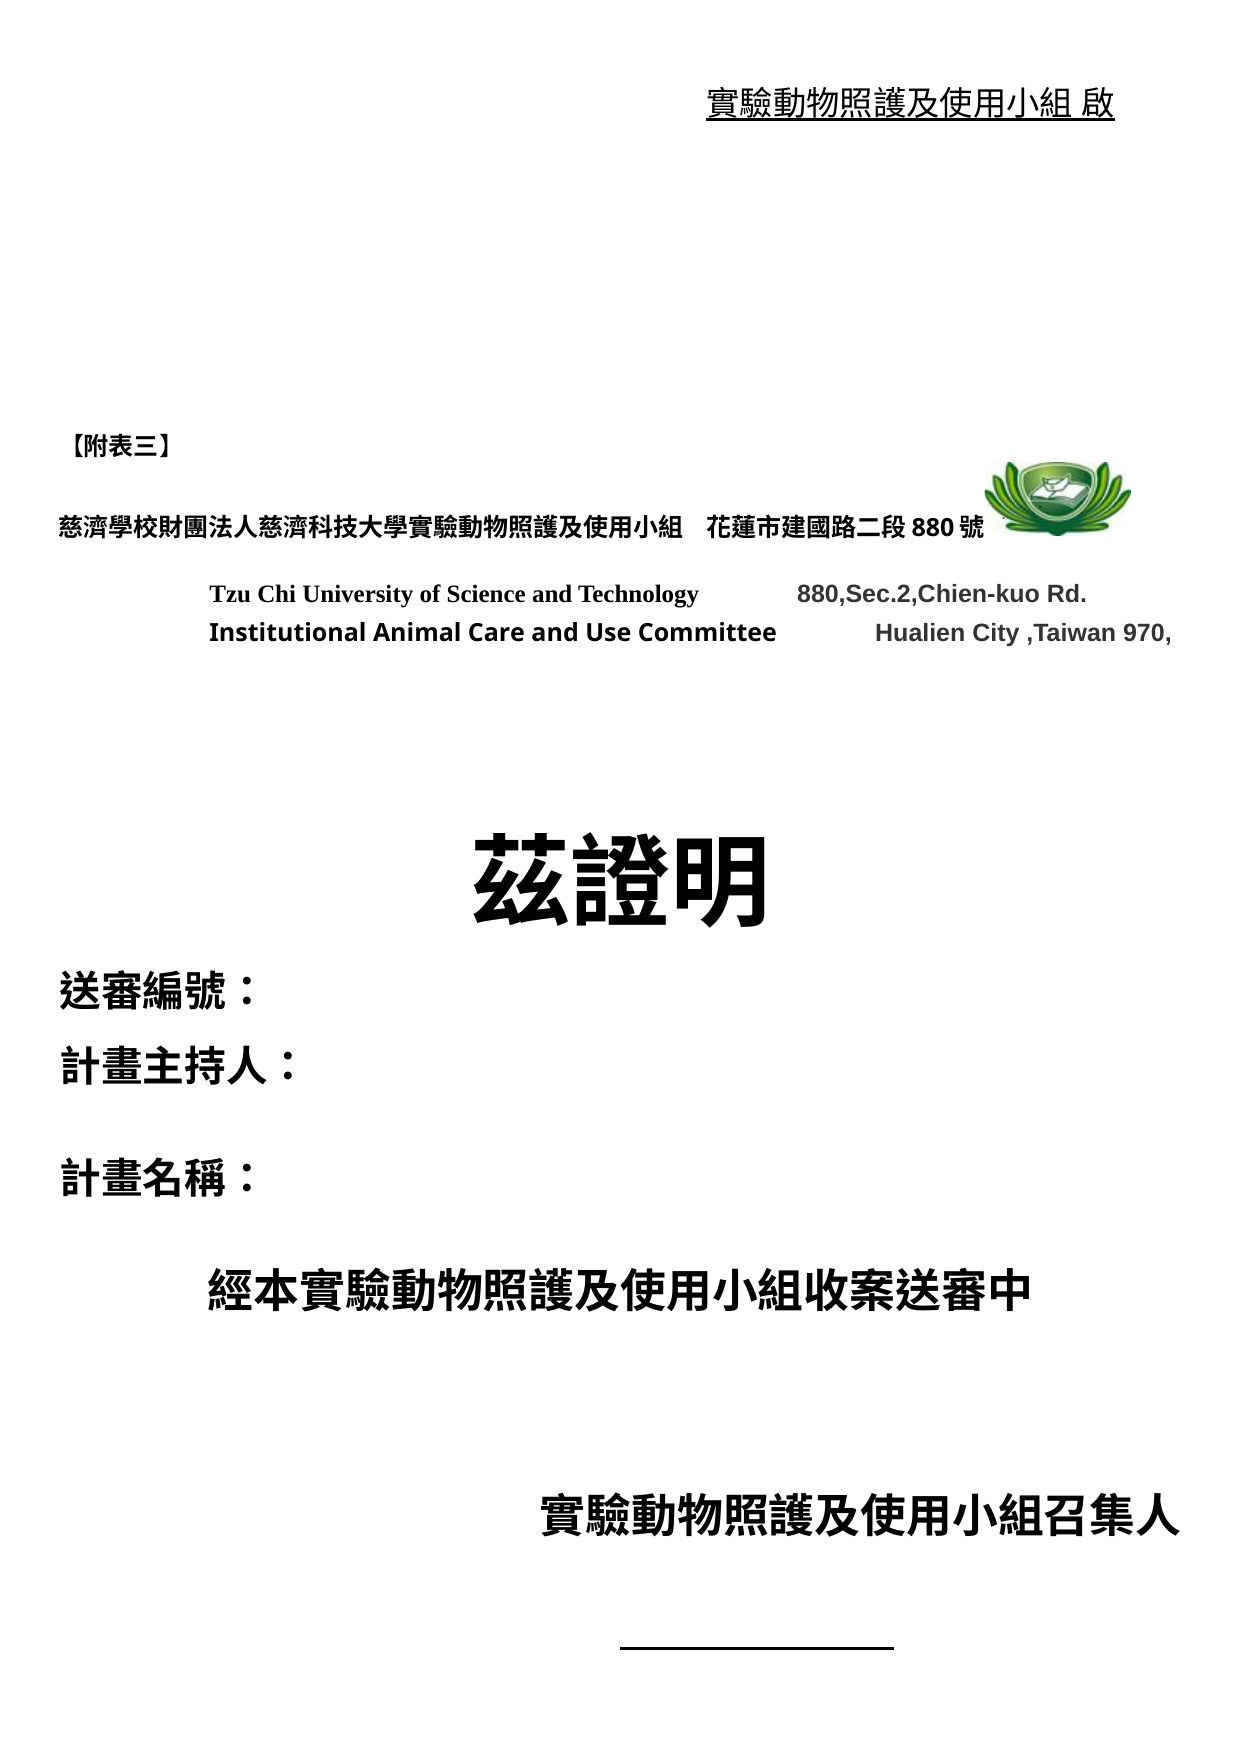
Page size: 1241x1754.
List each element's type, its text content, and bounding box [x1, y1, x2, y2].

text 實驗動物照護及使用小組召集人 [59, 1475, 1181, 1550]
text 送審編號： [59, 950, 1181, 1025]
text 實驗動物照護及使用小組 啟 [59, 64, 1114, 139]
text Tzu Chi University of Science and Technology 880,Sec.2,Chien-kuo Rd. [59, 575, 1181, 613]
text 慈濟學校財團法人慈濟科技大學實驗動物照護及使用小組 花蓮市建國路二段880號 [59, 463, 1181, 575]
text 計畫主持人： [59, 1025, 1181, 1100]
text 【附表三】 [59, 425, 1181, 463]
text 經本實驗動物照護及使用小組收案送審中 [59, 1250, 1181, 1325]
text 計畫名稱： [59, 1138, 1181, 1213]
text 茲證明 [59, 800, 1181, 950]
text Institutional Animal Care and Use Committee Hualien City ,Taiwan 970, [59, 613, 1181, 688]
picture [984, 462, 1131, 536]
